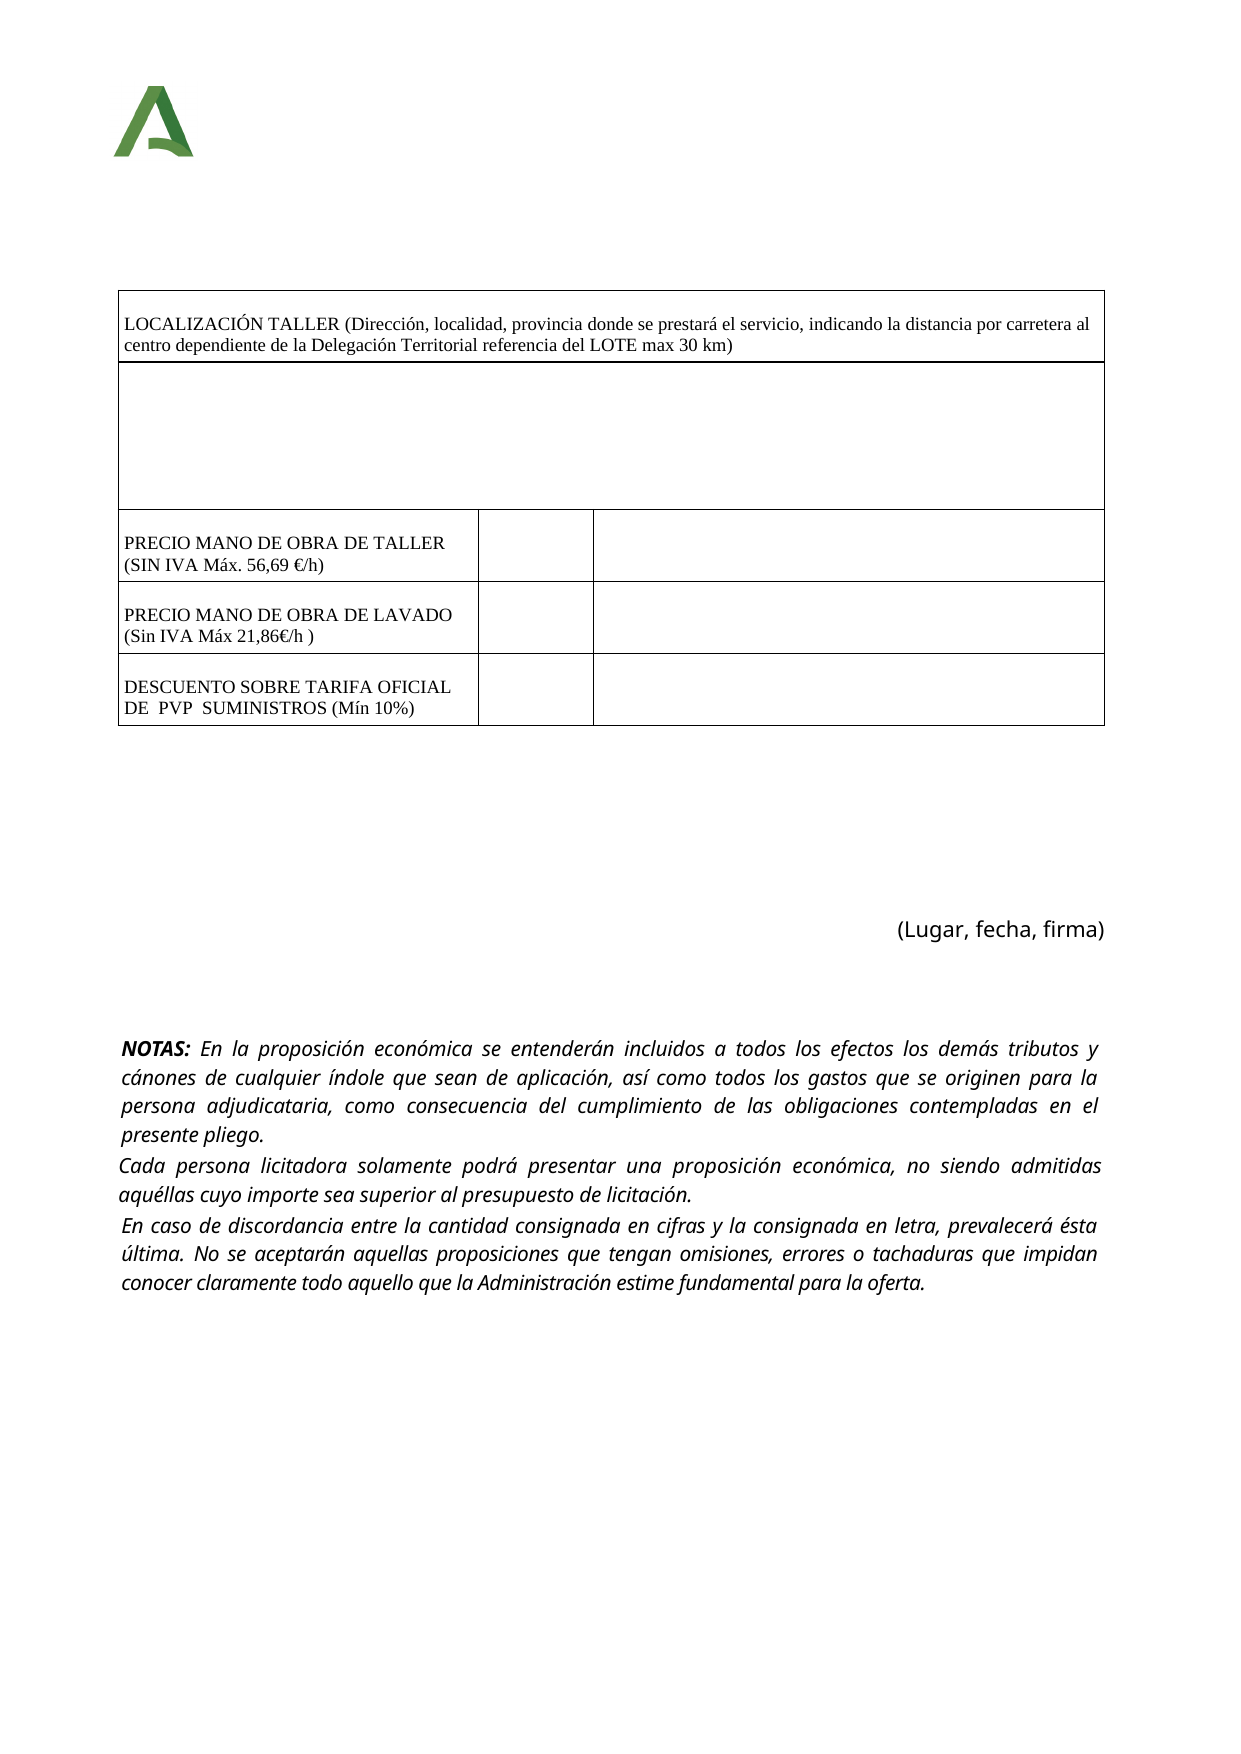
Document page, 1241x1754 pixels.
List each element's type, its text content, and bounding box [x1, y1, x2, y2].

table_cell [479, 654, 593, 724]
text NOTAS: En la proposición económica se entenderán incluidos a todos los efectos los demás tributos y cánones de cualquier índole que sean de aplicación, así como todos los gastos que se originen para la persona adjudicataria, como consecuencia del cumplimiento de las obligaciones contempladas en el presente pliego. [118, 1032, 1104, 1151]
picture [109, 81, 198, 161]
table_cell [594, 510, 1104, 581]
table_cell [594, 582, 1104, 653]
text En caso de discordancia entre la cantidad consignada en cifras y la consignada en letra, prevalecerá ésta última. No se aceptarán aquellas proposiciones que tengan omisiones, errores o tachaduras que impidan conocer claramente todo aquello que la Administración estime fundamental para la oferta. [118, 1208, 1104, 1296]
table_cell [119, 363, 1104, 509]
table_cell DESCUENTO SOBRE TARIFA OFICIAL DE PVP SUMINISTROS (Mín 10%) [119, 654, 478, 724]
table_cell [479, 582, 593, 653]
table_cell [479, 510, 593, 581]
table_cell [594, 654, 1104, 724]
table_cell PRECIO MANO DE OBRA DE LAVADO (Sin IVA Máx 21,86€/h ) [119, 582, 478, 653]
table_cell PRECIO MANO DE OBRA DE TALLER (SIN IVA Máx. 56,69 €/h) [119, 510, 478, 581]
table_header LOCALIZACIÓN TALLER (Dirección, localidad, provincia donde se prestará el servicio, indicando la distancia por carretera al centro dependiente de la Delegación Territorial referencia del LOTE max 30 km) [119, 291, 1104, 361]
text Cada persona licitadora solamente podrá presentar una proposición económica, no siendo admitidas aquéllas cuyo importe sea superior al presupuesto de licitación. [118, 1151, 1104, 1208]
text (Lugar, fecha, firma) [118, 914, 1104, 944]
